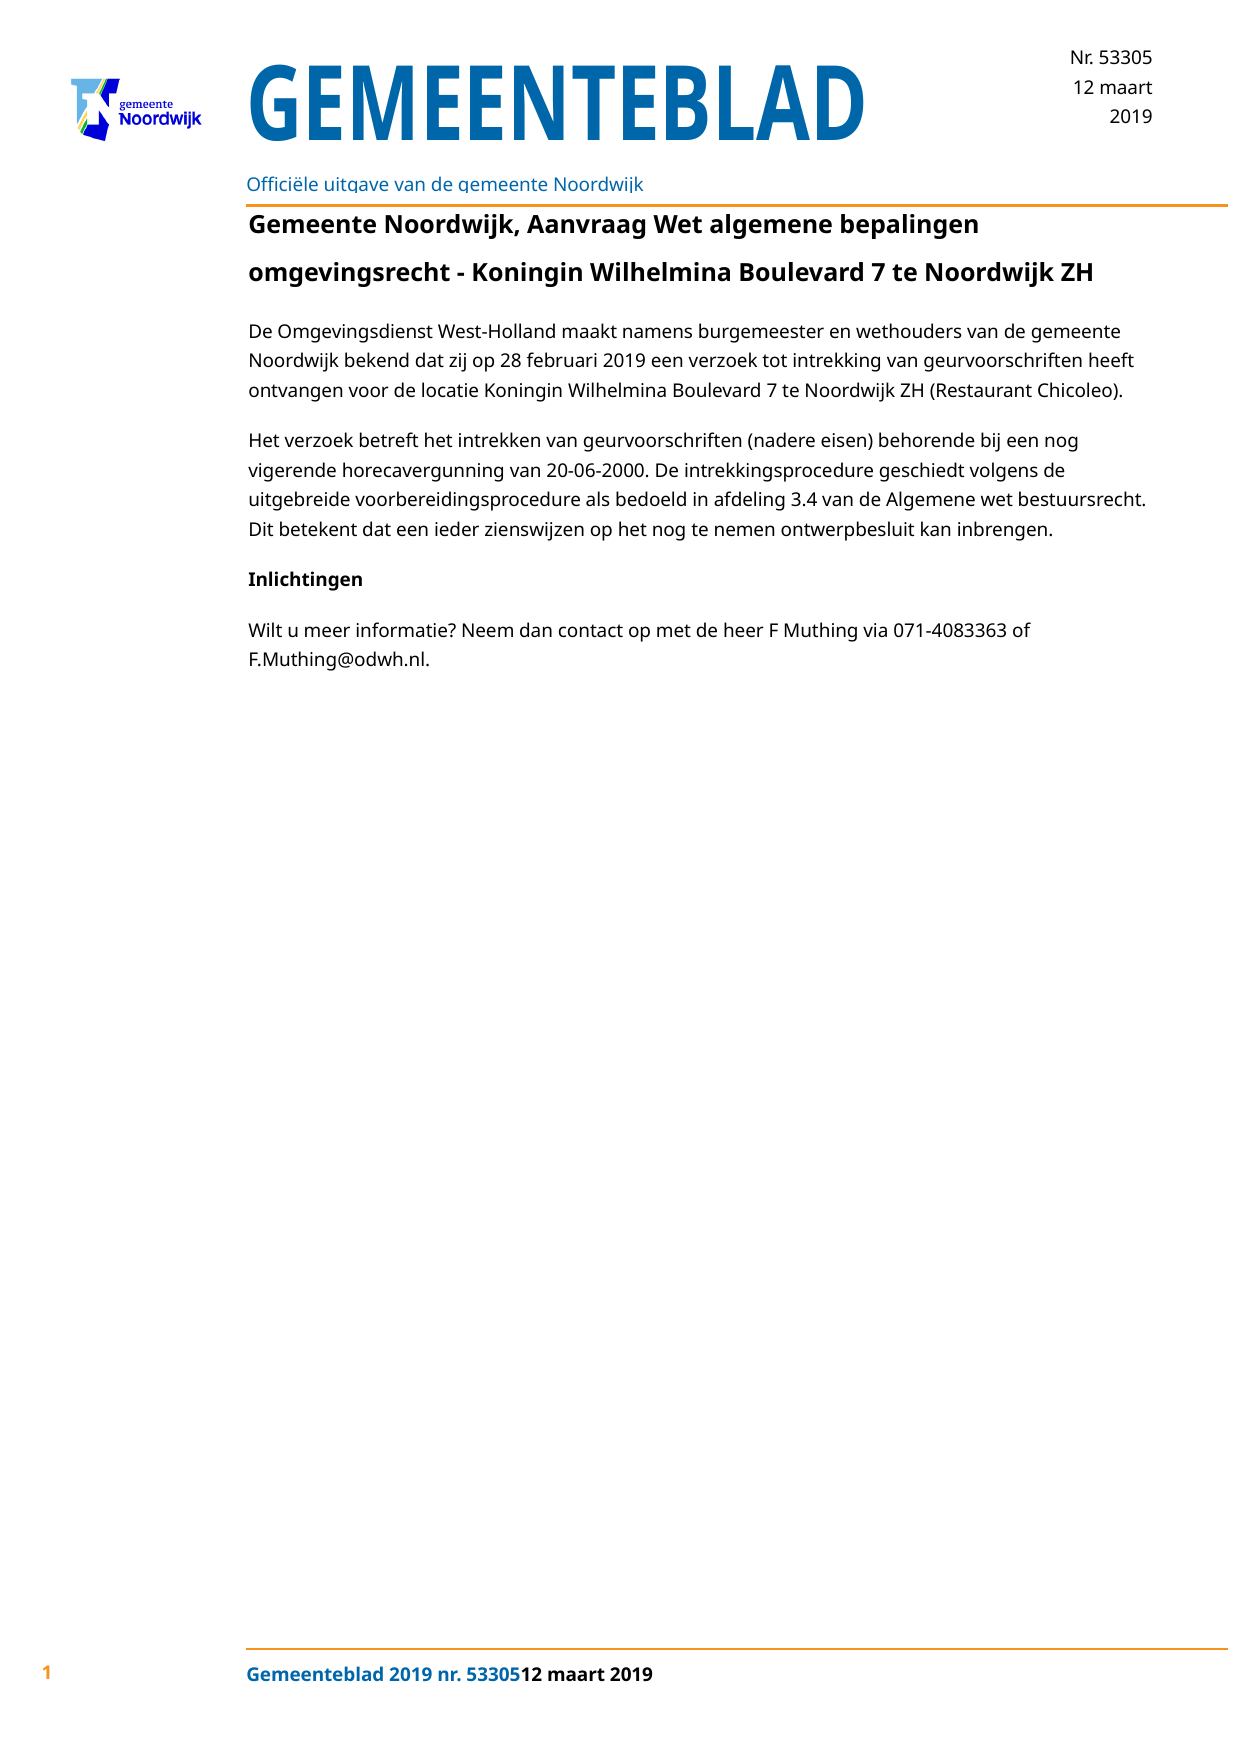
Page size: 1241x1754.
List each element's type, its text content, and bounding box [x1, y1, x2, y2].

text Gemeente Noordwijk, Aanvraag Wet algemene bepalingen omgevingsrecht - Koningin Wilhelmina Boulevard 7 te Noordwijk ZH [248, 207, 1152, 288]
picture [41, 47, 231, 172]
text Wilt u meer informatie? Neem dan contact op met de heer F Muthing via 071-4083363 of F.Muthing@odwh.nl. [248, 617, 1152, 672]
text De Omgevingsdienst West-Holland maakt namens burgemeester en wethouders van de gemeente Noordwijk bekend dat zij op 28 februari 2019 een verzoek tot intrekking van geurvoorschriften heeft ontvangen voor de locatie Koningin Wilhelmina Boulevard 7 te Noordwijk ZH (Restaurant Chicoleo). [248, 318, 1152, 403]
text Het verzoek betreft het intrekken van geurvoorschriften (nadere eisen) behorende bij een nog vigerende horecavergunning van 20-06-2000. De intrekkingsprocedure geschiedt volgens de uitgebreide voorbereidingsprocedure als bedoeld in afdeling 3.4 van de Algemene wet bestuursrecht. Dit betekent dat een ieder zienswijzen op het nog te nemen ontwerpbesluit kan inbrengen. [248, 427, 1152, 542]
text Inlichtingen [248, 567, 1152, 592]
